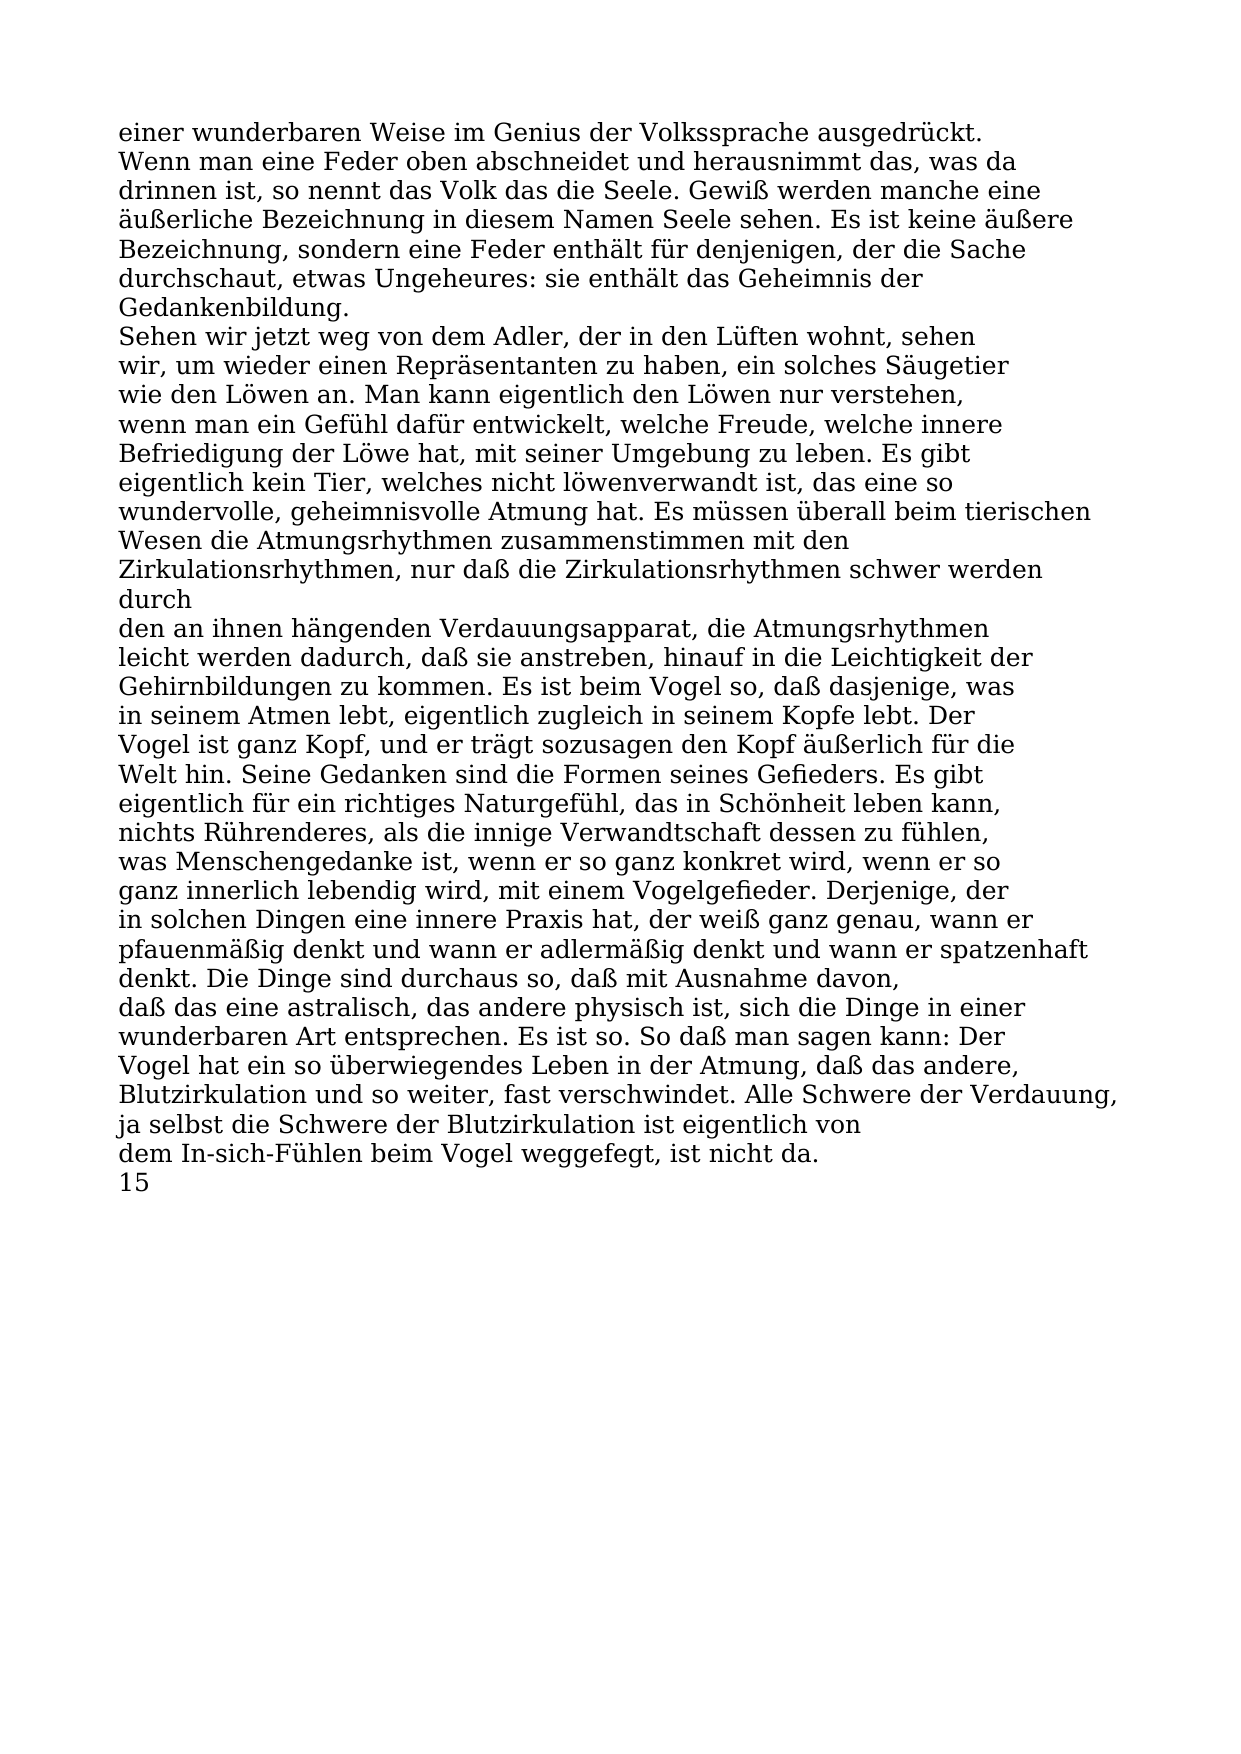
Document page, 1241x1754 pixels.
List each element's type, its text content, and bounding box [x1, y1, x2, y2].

text ganz innerlich lebendig wird, mit einem Vogelgefieder. Derjenige, der [118, 876, 1122, 906]
text äußerliche Bezeichnung in diesem Namen Seele sehen. Es ist keine äußere [118, 206, 1122, 235]
text eigentlich kein Tier, welches nicht löwenverwandt ist, das eine so wundervolle, geheimnisvolle Atmung hat. Es müssen überall beim tierischen [118, 468, 1122, 526]
text Sehen wir jetzt weg von dem Adler, der in den Lüften wohnt, sehen [118, 322, 1122, 351]
text 15 [118, 1168, 1122, 1197]
text was Menschengedanke ist, wenn er so ganz konkret wird, wenn er so [118, 847, 1122, 876]
text den an ihnen hängenden Verdauungsapparat, die Atmungsrhythmen [118, 614, 1122, 643]
text Gehirnbildungen zu kommen. Es ist beim Vogel so, daß dasjenige, was [118, 672, 1122, 701]
text wir, um wieder einen Repräsentanten zu haben, ein solches Säugetier [118, 351, 1122, 381]
text nichts Rührenderes, als die innige Verwandtschaft dessen zu fühlen, [118, 818, 1122, 847]
text eigentlich für ein richtiges Naturgefühl, das in Schönheit leben kann, [118, 789, 1122, 818]
text dem In-sich-Fühlen beim Vogel weggefegt, ist nicht da. [118, 1139, 1122, 1168]
text durchschaut, etwas Ungeheures: sie enthält das Geheimnis der Gedankenbildung. [118, 264, 1122, 322]
text wunderbaren Art entsprechen. Es ist so. So daß man sagen kann: Der [118, 1022, 1122, 1051]
text Vogel ist ganz Kopf, und er trägt sozusagen den Kopf äußerlich für die [118, 731, 1122, 760]
text Vogel hat ein so überwiegendes Leben in der Atmung, daß das andere, [118, 1051, 1122, 1081]
text Bezeichnung, sondern eine Feder enthält für denjenigen, der die Sache [118, 235, 1122, 264]
text in seinem Atmen lebt, eigentlich zugleich in seinem Kopfe lebt. Der [118, 701, 1122, 731]
text Blutzirkulation und so weiter, fast verschwindet. Alle Schwere der Verdauung, ja selbst die Schwere der Blutzirkulation ist eigentlich von [118, 1081, 1122, 1139]
text pfauenmäßig denkt und wann er adlermäßig denkt und wann er spatzenhaft denkt. Die Dinge sind durchaus so, daß mit Ausnahme davon, [118, 935, 1122, 993]
text leicht werden dadurch, daß sie anstreben, hinauf in die Leichtigkeit der [118, 643, 1122, 672]
text einer wunderbaren Weise im Genius der Volkssprache ausgedrückt. [118, 118, 1122, 147]
text Welt hin. Seine Gedanken sind die Formen seines Gefieders. Es gibt [118, 760, 1122, 789]
text in solchen Dingen eine innere Praxis hat, der weiß ganz genau, wann er [118, 906, 1122, 935]
text Wenn man eine Feder oben abschneidet und herausnimmt das, was da [118, 147, 1122, 176]
text wenn man ein Gefühl dafür entwickelt, welche Freude, welche innere [118, 410, 1122, 439]
text drinnen ist, so nennt das Volk das die Seele. Gewiß werden manche eine [118, 176, 1122, 206]
text wie den Löwen an. Man kann eigentlich den Löwen nur verstehen, [118, 381, 1122, 410]
text Befriedigung der Löwe hat, mit seiner Umgebung zu leben. Es gibt [118, 439, 1122, 468]
text daß das eine astralisch, das andere physisch ist, sich die Dinge in einer [118, 993, 1122, 1022]
text Wesen die Atmungsrhythmen zusammenstimmen mit den Zirkulationsrhythmen, nur daß die Zirkulationsrhythmen schwer werden durch [118, 526, 1122, 614]
